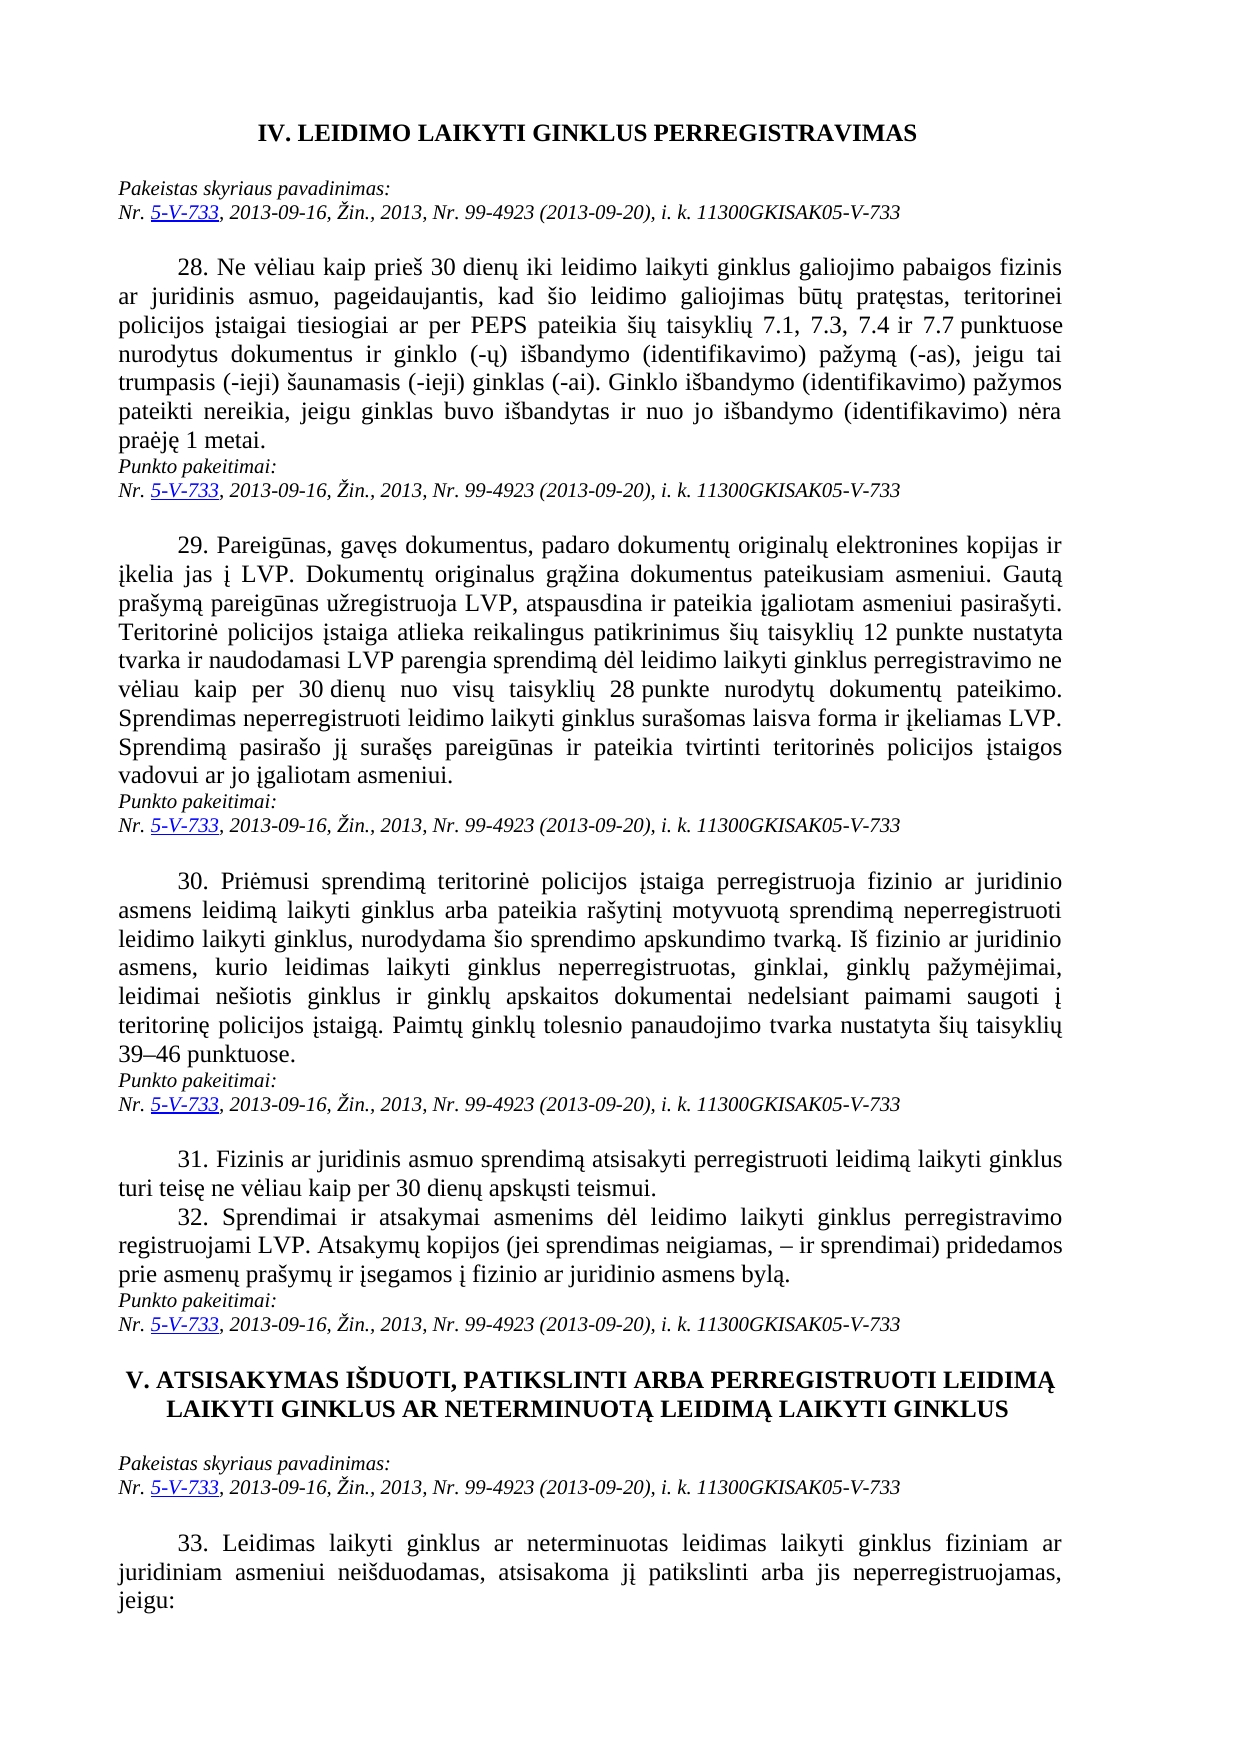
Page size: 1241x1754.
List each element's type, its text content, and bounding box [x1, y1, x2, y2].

text Nr. 5-V-733, 2013-09-16, Žin., 2013, Nr. 99-4923 (2013-09-20), i. k. 11300GKISAK05-V-733 [118, 813, 1063, 837]
text 28. Ne vėliau kaip prieš 30 dienų iki leidimo laikyti ginklus galiojimo pabaigos fizinis ar juridinis asmuo, pageidaujantis, kad šio leidimo galiojimas būtų pratęstas, teritorinei policijos įstaigai tiesiogiai ar per PEPS pateikia šių taisyklių 7.1, 7.3, 7.4 ir 7.7 punktuose nurodytus dokumentus ir ginklo (-ų) išbandymo (identifikavimo) pažymą (-as), jeigu tai trumpasis (-ieji) šaunamasis (-ieji) ginklas (-ai). Ginklo išbandymo (identifikavimo) pažymos pateikti nereikia, jeigu ginklas buvo išbandytas ir nuo jo išbandymo (identifikavimo) nėra praėję 1 metai. [118, 252, 1063, 454]
text 32. Sprendimai ir atsakymai asmenims dėl leidimo laikyti ginklus perregistravimo registruojami LVP. Atsakymų kopijos (jei sprendimas neigiamas, – ir sprendimai) pridedamos prie asmenų prašymų ir įsegamos į fizinio ar juridinio asmens bylą. [118, 1202, 1063, 1288]
text Nr. 5-V-733, 2013-09-16, Žin., 2013, Nr. 99-4923 (2013-09-20), i. k. 11300GKISAK05-V-733 [118, 1092, 1063, 1116]
text V. ATSISAKYMAS IŠDUOTI, PATIKSLINTI ARBA PERREGISTRUOTI LEIDIMĄ LAIKYTI GINKLUS AR NETERMINUOTĄ LEIDIMĄ LAIKYTI GINKLUS [118, 1365, 1063, 1422]
text Nr. 5-V-733, 2013-09-16, Žin., 2013, Nr. 99-4923 (2013-09-20), i. k. 11300GKISAK05-V-733 [118, 1475, 1063, 1499]
text Nr. 5-V-733, 2013-09-16, Žin., 2013, Nr. 99-4923 (2013-09-20), i. k. 11300GKISAK05-V-733 [118, 1312, 1063, 1336]
text Punkto pakeitimai: [118, 454, 1063, 478]
text Pakeistas skyriaus pavadinimas: [118, 176, 1063, 200]
text 31. Fizinis ar juridinis asmuo sprendimą atsisakyti perregistruoti leidimą laikyti ginklus turi teisę ne vėliau kaip per 30 dienų apskųsti teismui. [118, 1144, 1063, 1202]
text Nr. 5-V-733, 2013-09-16, Žin., 2013, Nr. 99-4923 (2013-09-20), i. k. 11300GKISAK05-V-733 [118, 478, 1063, 502]
text Pakeistas skyriaus pavadinimas: [118, 1451, 1063, 1475]
text 30. Priėmusi sprendimą teritorinė policijos įstaiga perregistruoja fizinio ar juridinio asmens leidimą laikyti ginklus arba pateikia rašytinį motyvuotą sprendimą neperregistruoti leidimo laikyti ginklus, nurodydama šio sprendimo apskundimo tvarką. Iš fizinio ar juridinio asmens, kurio leidimas laikyti ginklus neperregistruotas, ginklai, ginklų pažymėjimai, leidimai nešiotis ginklus ir ginklų apskaitos dokumentai nedelsiant paimami saugoti į teritorinę policijos įstaigą. Paimtų ginklų tolesnio panaudojimo tvarka nustatyta šių taisyklių 39–46 punktuose. [118, 866, 1063, 1067]
text Nr. 5-V-733, 2013-09-16, Žin., 2013, Nr. 99-4923 (2013-09-20), i. k. 11300GKISAK05-V-733 [118, 200, 1063, 224]
text 33. Leidimas laikyti ginklus ar neterminuotas leidimas laikyti ginklus fiziniam ar juridiniam asmeniui neišduodamas, atsisakoma jį patikslinti arba jis neperregistruojamas, jeigu: [118, 1528, 1063, 1614]
text Punkto pakeitimai: [118, 1067, 1063, 1092]
text Punkto pakeitimai: [118, 1288, 1063, 1312]
text 29. Pareigūnas, gavęs dokumentus, padaro dokumentų originalų elektronines kopijas ir įkelia jas į LVP. Dokumentų originalus grąžina dokumentus pateikusiam asmeniui. Gautą prašymą pareigūnas užregistruoja LVP, atspausdina ir pateikia įgaliotam asmeniui pasirašyti. Teritorinė policijos įstaiga atlieka reikalingus patikrinimus šių taisyklių 12 punkte nustatyta tvarka ir naudodamasi LVP parengia sprendimą dėl leidimo laikyti ginklus perregistravimo ne vėliau kaip per 30 dienų nuo visų taisyklių 28 punkte nurodytų dokumentų pateikimo. Sprendimas neperregistruoti leidimo laikyti ginklus surašomas laisva forma ir įkeliamas LVP. Sprendimą pasirašo jį surašęs pareigūnas ir pateikia tvirtinti teritorinės policijos įstaigos vadovui ar jo įgaliotam asmeniui. [118, 531, 1063, 789]
text IV. LEIDIMO LAIKYTI GINKLUS PERREGISTRAVIMAS [118, 118, 1063, 147]
text Punkto pakeitimai: [118, 789, 1063, 813]
